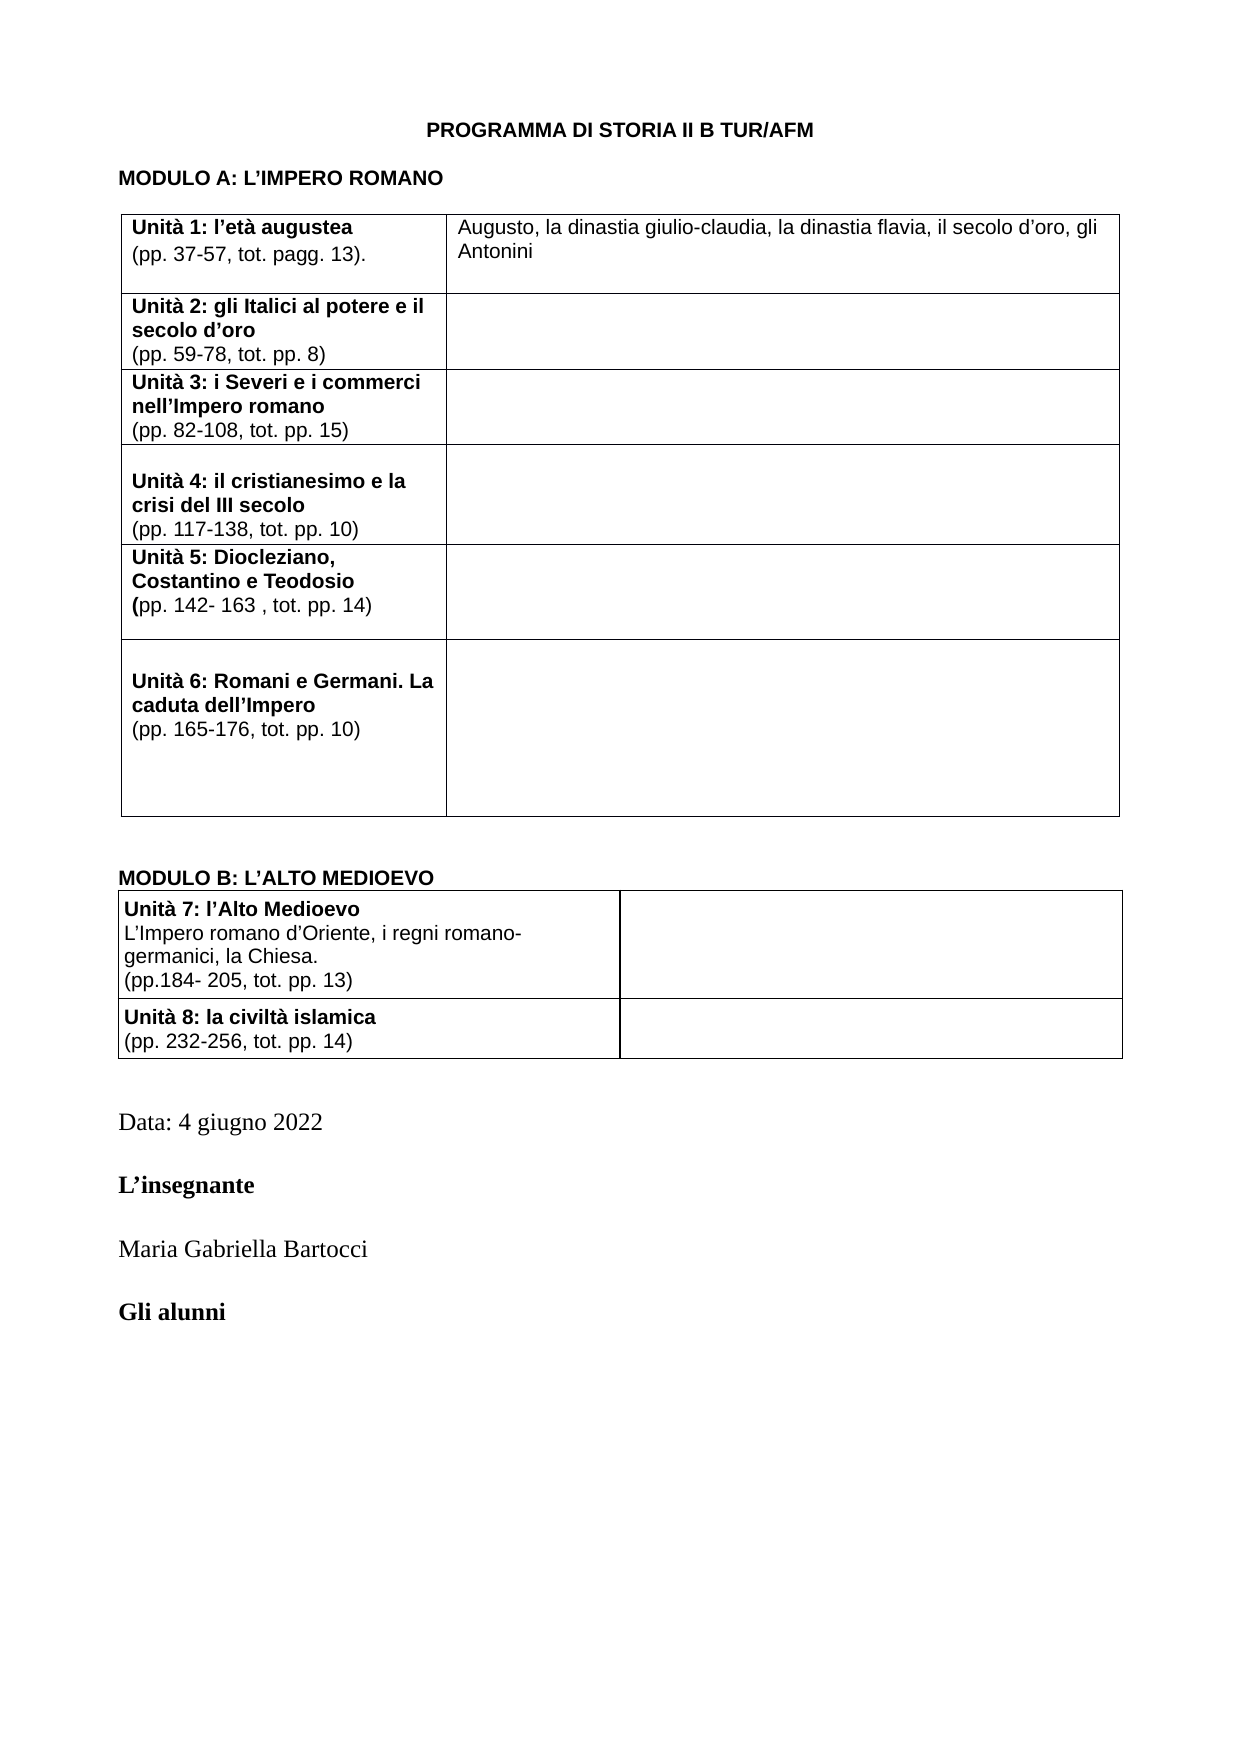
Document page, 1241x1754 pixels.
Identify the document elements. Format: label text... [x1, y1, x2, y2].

table_cell [621, 999, 1122, 1058]
table_cell [447, 370, 1119, 444]
table_cell Unità 2: gli Italici al potere e il secolo d’oro (pp. 59-78, tot. pp. 8) [122, 294, 446, 368]
table_cell Unità 4: il cristianesimo e la crisi del III secolo (pp. 117-138, tot. pp. 10) [122, 445, 446, 544]
text Maria Gabriella Bartocci [118, 1234, 1122, 1263]
table_cell Unità 8: la civiltà islamica (pp. 232-256, tot. pp. 14) [119, 999, 619, 1058]
table_cell Unità 6: Romani e Germani. La caduta dell’Impero (pp. 165-176, tot. pp. 10) [122, 640, 446, 816]
text MODULO B: L’ALTO MEDIOEVO [118, 866, 1122, 889]
text L’insegnante [118, 1171, 1122, 1199]
text Data: 4 giugno 2022 [118, 1107, 1122, 1136]
table_header [621, 891, 1122, 998]
table_cell Unità 3: i Severi e i commerci nell’Impero romano (pp. 82-108, tot. pp. 15) [122, 370, 446, 444]
text PROGRAMMA DI STORIA II B TUR/AFM [118, 118, 1122, 142]
table_cell [447, 640, 1119, 816]
table_header Unità 7: l’Alto Medioevo L’Impero romano d’Oriente, i regni romano-germanici, la Chiesa. (pp.184- 205, tot. pp. 13) [119, 891, 619, 998]
table_cell Unità 5: Diocleziano, Costantino e Teodosio (pp. 142- 163 , tot. pp. 14) [122, 545, 446, 639]
text Gli alunni [118, 1297, 1122, 1326]
table_cell [447, 445, 1119, 544]
text MODULO A: L’IMPERO ROMANO [118, 166, 1122, 190]
table_cell [447, 545, 1119, 639]
table_header Augusto, la dinastia giulio-claudia, la dinastia flavia, il secolo d’oro, gli Antonini [447, 215, 1119, 293]
table_header Unità 1: l’età augustea (pp. 37-57, tot. pagg. 13). [122, 215, 446, 293]
table_cell [447, 294, 1119, 368]
